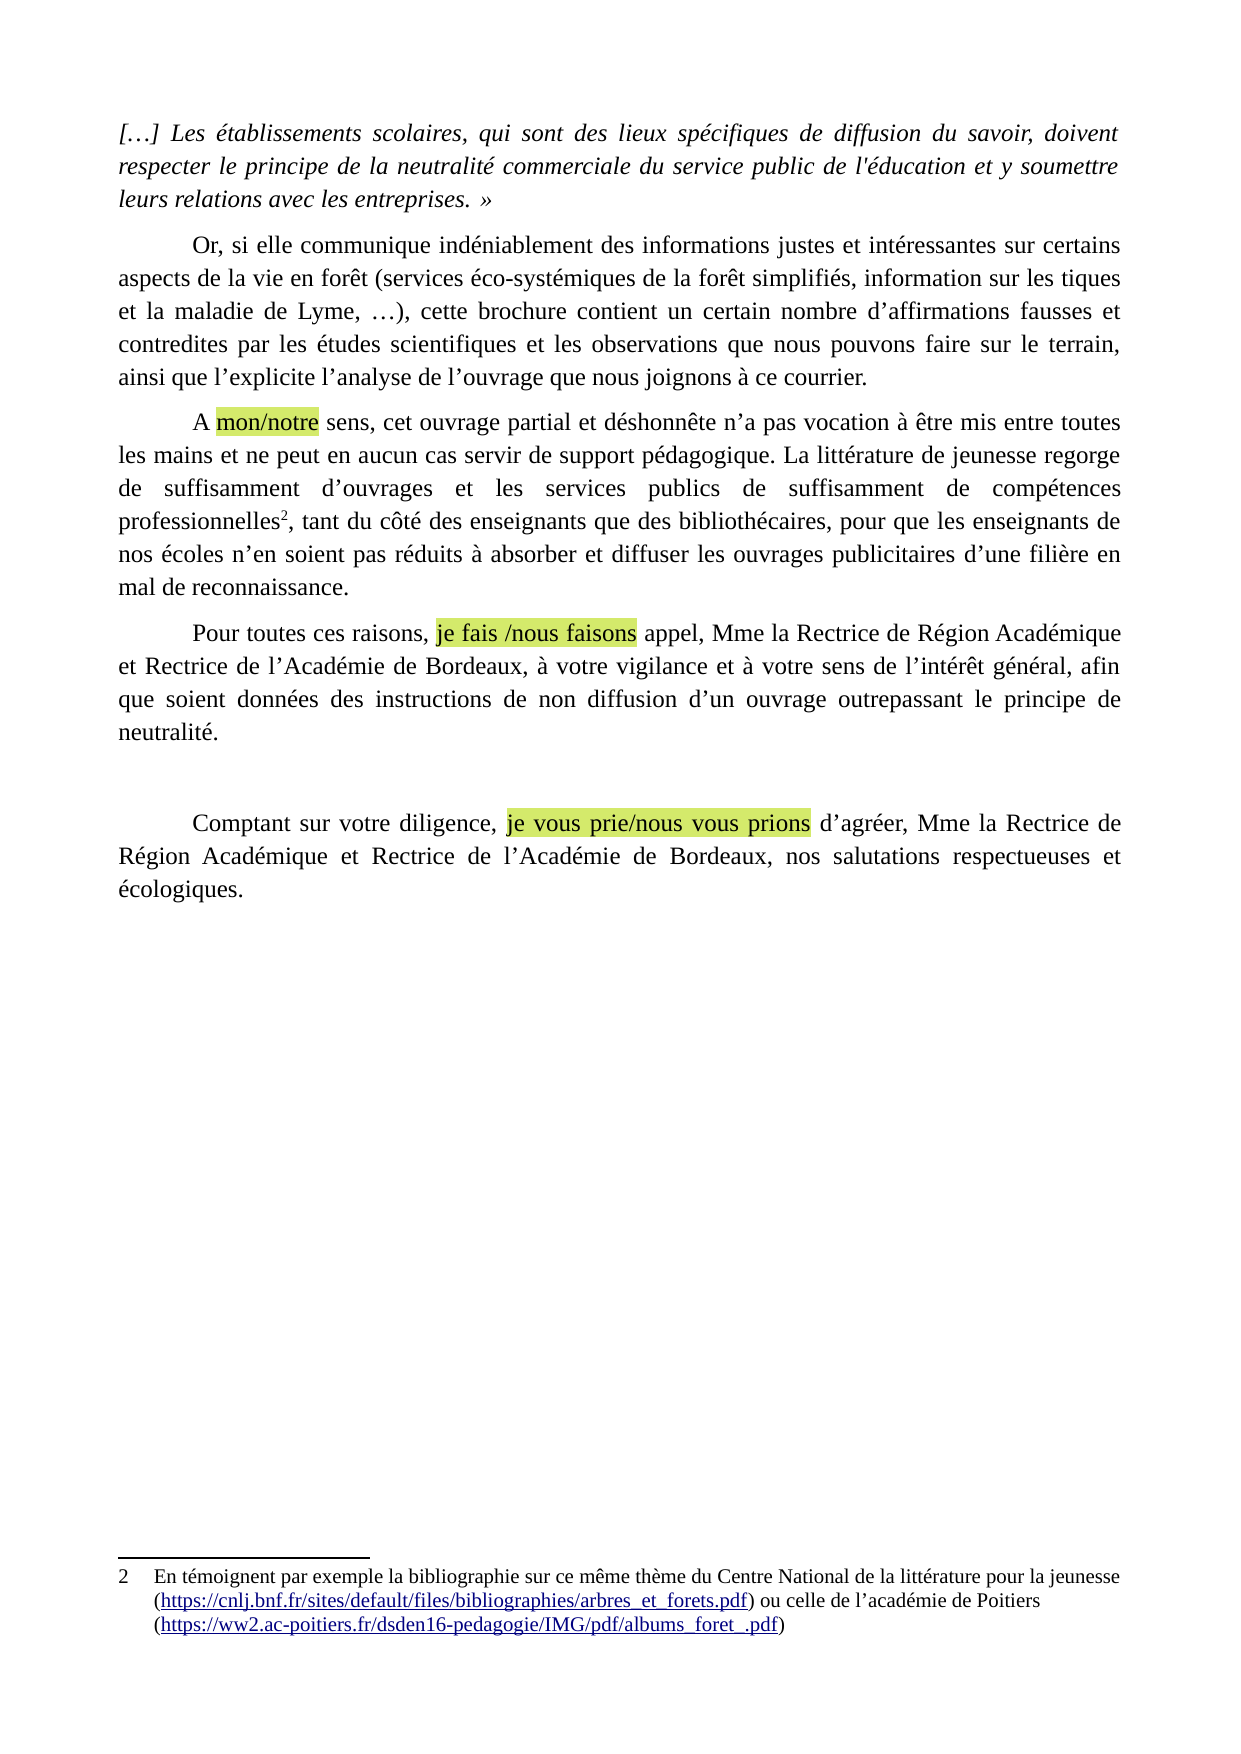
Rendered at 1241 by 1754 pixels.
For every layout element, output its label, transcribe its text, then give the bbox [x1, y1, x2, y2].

text Comptant sur votre diligence, je vous prie/nous vous prions d’agréer, Mme la Rectrice de Région Académique et Rectrice de l’Académie de Bordeaux, nos salutations respectueuses et écologiques. [118, 808, 1122, 903]
text A mon/notre sens, cet ouvrage partial et déshonnête n’a pas vocation à être mis entre toutes les mains et ne peut en aucun cas servir de support pédagogique. La littérature de jeunesse regorge de suffisamment d’ouvrages et les services publics de suffisamment de compétences professionnelles, tant du côté des enseignants que des bibliothécaires, pour que les enseignants de nos écoles n’en soient pas réduits à absorber et diffuser les ouvrages publicitaires d’une filière en mal de reconnaissance. [118, 407, 1122, 601]
text En témoignent par exemple la bibliographie sur ce même thème du Centre National de la littérature pour la jeunesse (https://cnlj.bnf.fr/sites/default/files/bibliographies/arbres_et_forets.pdf) ou celle de l’académie de Poitiers (https://ww2.ac-poitiers.fr/dsden16-pedagogie/IMG/pdf/albums_foret_.pdf) [118, 1564, 1122, 1636]
text Or, si elle communique indéniablement des informations justes et intéressantes sur certains aspects de la vie en forêt (services éco-systémiques de la forêt simplifiés, information sur les tiques et la maladie de Lyme, …), cette brochure contient un certain nombre d’affirmations fausses et contredites par les études scientifiques et les observations que nous pouvons faire sur le terrain, ainsi que l’explicite l’analyse de l’ouvrage que nous joignons à ce courrier. [118, 230, 1122, 391]
text […] Les établissements scolaires, qui sont des lieux spécifiques de diffusion du savoir, doivent respecter le principe de la neutralité commerciale du service public de l'éducation et y soumettre leurs relations avec les entreprises. » [118, 118, 1122, 213]
text Pour toutes ces raisons, je fais /nous faisons appel, Mme la Rectrice de Région Académique et Rectrice de l’Académie de Bordeaux, à votre vigilance et à votre sens de l’intérêt général, afin que soient données des instructions de non diffusion d’un ouvrage outrepassant le principe de neutralité. [118, 618, 1122, 746]
